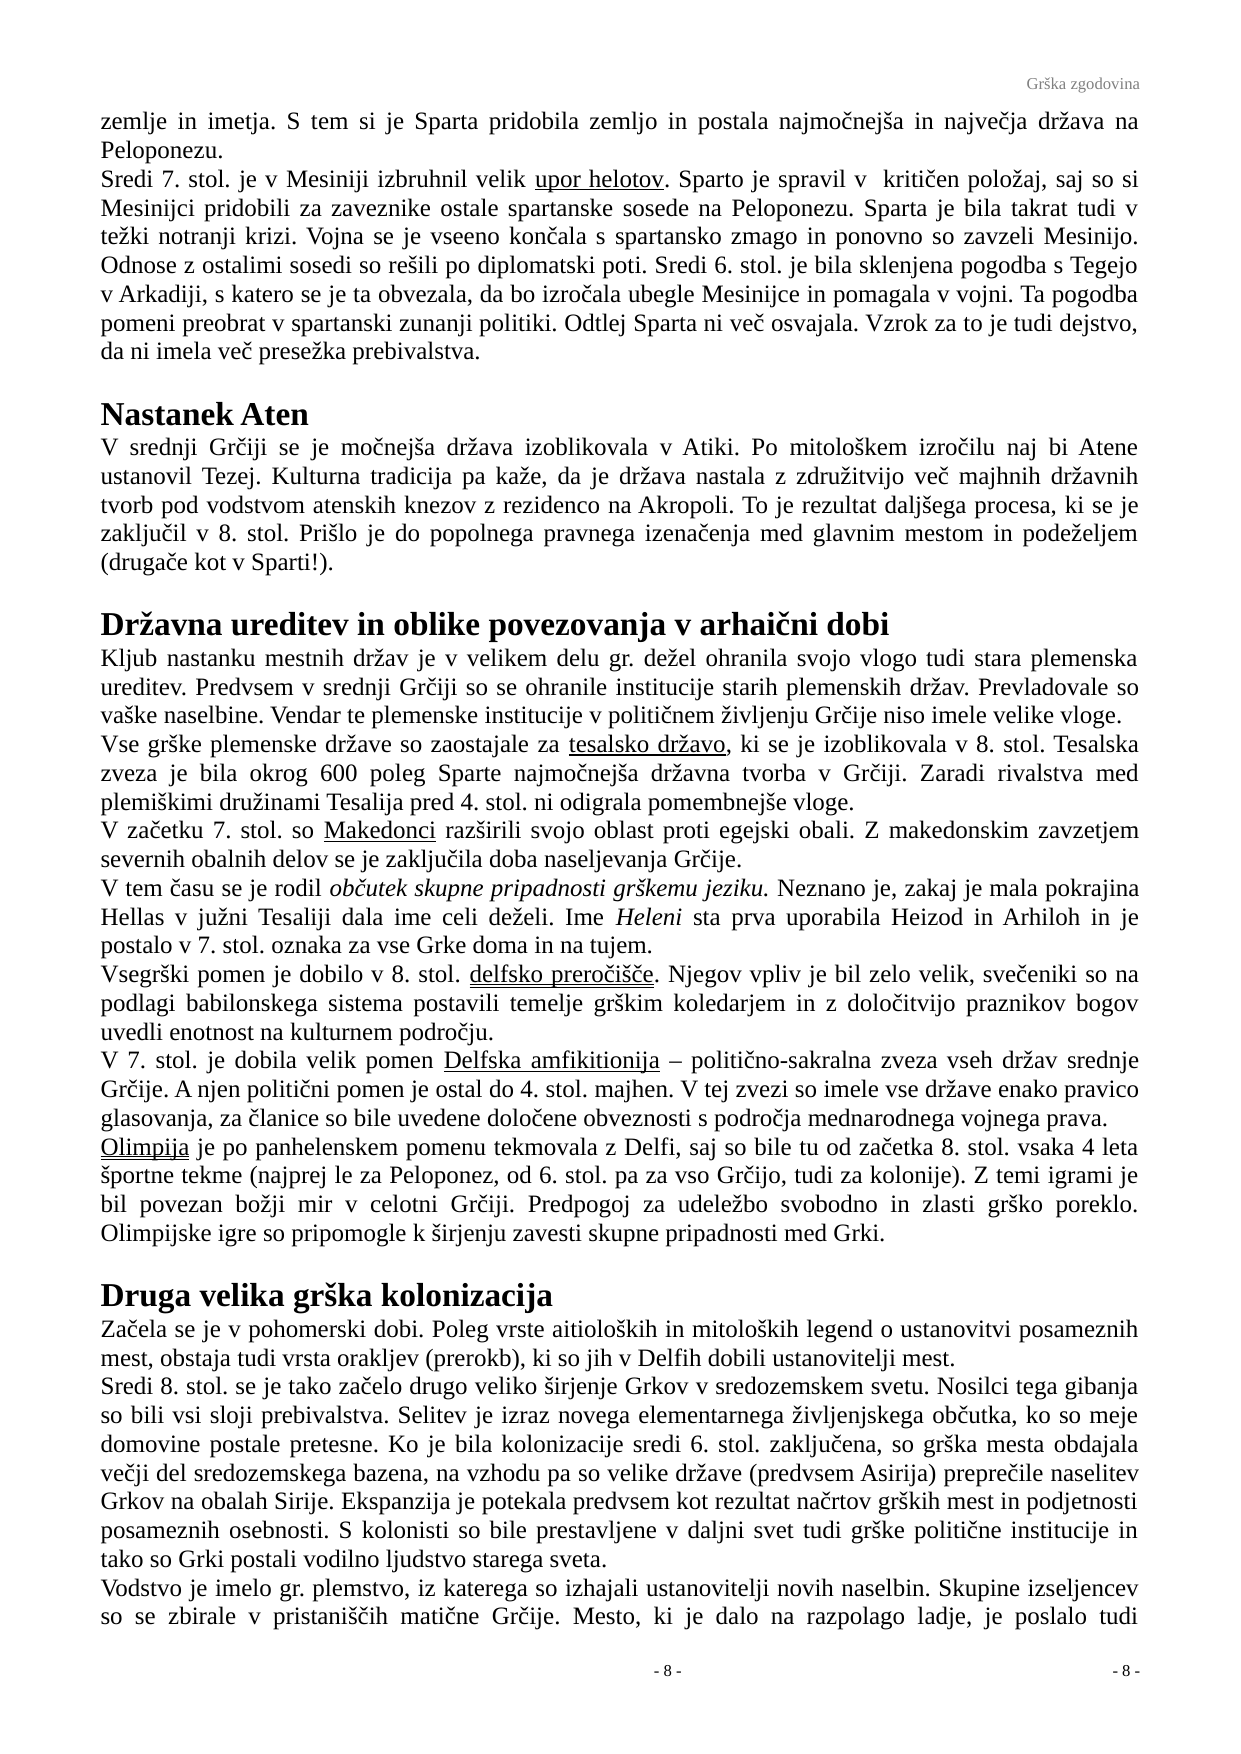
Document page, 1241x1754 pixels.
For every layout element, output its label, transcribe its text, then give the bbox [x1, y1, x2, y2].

text Začela se je v pohomerski dobi. Poleg vrste aitioloških in mitoloških legend o ustanovitvi posameznih mest, obstaja tudi vrsta orakljev (prerokb), ki so jih v Delfih dobili ustanovitelji mest. [100, 1314, 1140, 1371]
text V srednji Grčiji se je močnejša država izoblikovala v Atiki. Po mitološkem izročilu naj bi Atene ustanovil Tezej. Kulturna tradicija pa kaže, da je država nastala z združitvijo več majhnih državnih tvorb pod vodstvom atenskih knezov z rezidenco na Akropoli. To je rezultat daljšega procesa, ki se je zaključil v 8. stol. Prišlo je do popolnega pravnega izenačenja med glavnim mestom in podeželjem (drugače kot v Sparti!). [100, 432, 1140, 576]
text Kljub nastanku mestnih držav je v velikem delu gr. dežel ohranila svojo vlogo tudi stara plemenska ureditev. Predvsem v srednji Grčiji so se ohranile institucije starih plemenskih držav. Prevladovale so vaške naselbine. Vendar te plemenske institucije v političnem življenju Grčije niso imele velike vloge. [100, 643, 1140, 729]
text Vodstvo je imelo gr. plemstvo, iz katerega so izhajali ustanovitelji novih naselbin. Skupine izseljencev so se zbirale v pristaniščih matične Grčije. Mesto, ki je dalo na razpolago ladje, je poslalo tudi [100, 1573, 1140, 1630]
text V 7. stol. je dobila velik pomen Delfska amfikitionija – politično-sakralna zveza vseh držav srednje Grčije. A njen politični pomen je ostal do 4. stol. majhen. V tej zvezi so imele vse države enako pravico glasovanja, za članice so bile uvedene določene obveznosti s področja mednarodnega vojnega prava. [100, 1046, 1140, 1132]
text Vsegrški pomen je dobilo v 8. stol. delfsko preročišče. Njegov vpliv je bil zelo velik, svečeniki so na podlagi babilonskega sistema postavili temelje grškim koledarjem in z določitvijo praznikov bogov uvedli enotnost na kulturnem področju. [100, 959, 1140, 1046]
text Sredi 8. stol. se je tako začelo drugo veliko širjenje Grkov v sredozemskem svetu. Nosilci tega gibanja so bili vsi sloji prebivalstva. Selitev je izraz novega elementarnega življenjskega občutka, ko so meje domovine postale pretesne. Ko je bila kolonizacije sredi 6. stol. zaključena, so grška mesta obdajala večji del sredozemskega bazena, na vzhodu pa so velike države (predvsem Asirija) preprečile naselitev Grkov na obalah Sirije. Ekspanzija je potekala predvsem kot rezultat načrtov grških mest in podjetnosti posameznih osebnosti. S kolonisti so bile prestavljene v daljni svet tudi grške politične institucije in tako so Grki postali vodilno ljudstvo starega sveta. [100, 1371, 1140, 1573]
text Vse grške plemenske države so zaostajale za tesalsko državo, ki se je izoblikovala v 8. stol. Tesalska zveza je bila okrog 600 poleg Sparte najmočnejša državna tvorba v Grčiji. Zaradi rivalstva med plemiškimi družinami Tesalija pred 4. stol. ni odigrala pomembnejše vloge. [100, 729, 1140, 816]
text V tem času se je rodil občutek skupne pripadnosti grškemu jeziku. Neznano je, zakaj je mala pokrajina Hellas v južni Tesaliji dala ime celi deželi. Ime Heleni sta prva uporabila Heizod in Arhiloh in je postalo v 7. stol. oznaka za vse Grke doma in na tujem. [100, 873, 1140, 959]
text Olimpija je po panhelenskem pomenu tekmovala z Delfi, saj so bile tu od začetka 8. stol. vsaka 4 leta športne tekme (najprej le za Peloponez, od 6. stol. pa za vso Grčijo, tudi za kolonije). Z temi igrami je bil povezan božji mir v celotni Grčiji. Predpogoj za udeležbo svobodno in zlasti grško poreklo. Olimpijske igre so pripomogle k širjenju zavesti skupne pripadnosti med Grki. [100, 1132, 1140, 1247]
text Državna ureditev in oblike povezovanja v arhaični dobi [100, 605, 1140, 643]
text Nastanek Aten [100, 394, 1140, 432]
text Druga velika grška kolonizacija [100, 1276, 1140, 1314]
text V začetku 7. stol. so Makedonci razširili svojo oblast proti egejski obali. Z makedonskim zavzetjem severnih obalnih delov se je zaključila doba naseljevanja Grčije. [100, 816, 1140, 873]
text zemlje in imetja. S tem si je Sparta pridobila zemljo in postala najmočnejša in največja država na Peloponezu. [100, 106, 1140, 164]
text Sredi 7. stol. je v Mesiniji izbruhnil velik upor helotov. Sparto je spravil v kritičen položaj, saj so si Mesinijci pridobili za zaveznike ostale spartanske sosede na Peloponezu. Sparta je bila takrat tudi v težki notranji krizi. Vojna se je vseeno končala s spartansko zmago in ponovno so zavzeli Mesinijo. Odnose z ostalimi sosedi so rešili po diplomatski poti. Sredi 6. stol. je bila sklenjena pogodba s Tegejo v Arkadiji, s katero se je ta obvezala, da bo izročala ubegle Mesinijce in pomagala v vojni. Ta pogodba pomeni preobrat v spartanski zunanji politiki. Odtlej Sparta ni več osvajala. Vzrok za to je tudi dejstvo, da ni imela več presežka prebivalstva. [100, 164, 1140, 365]
